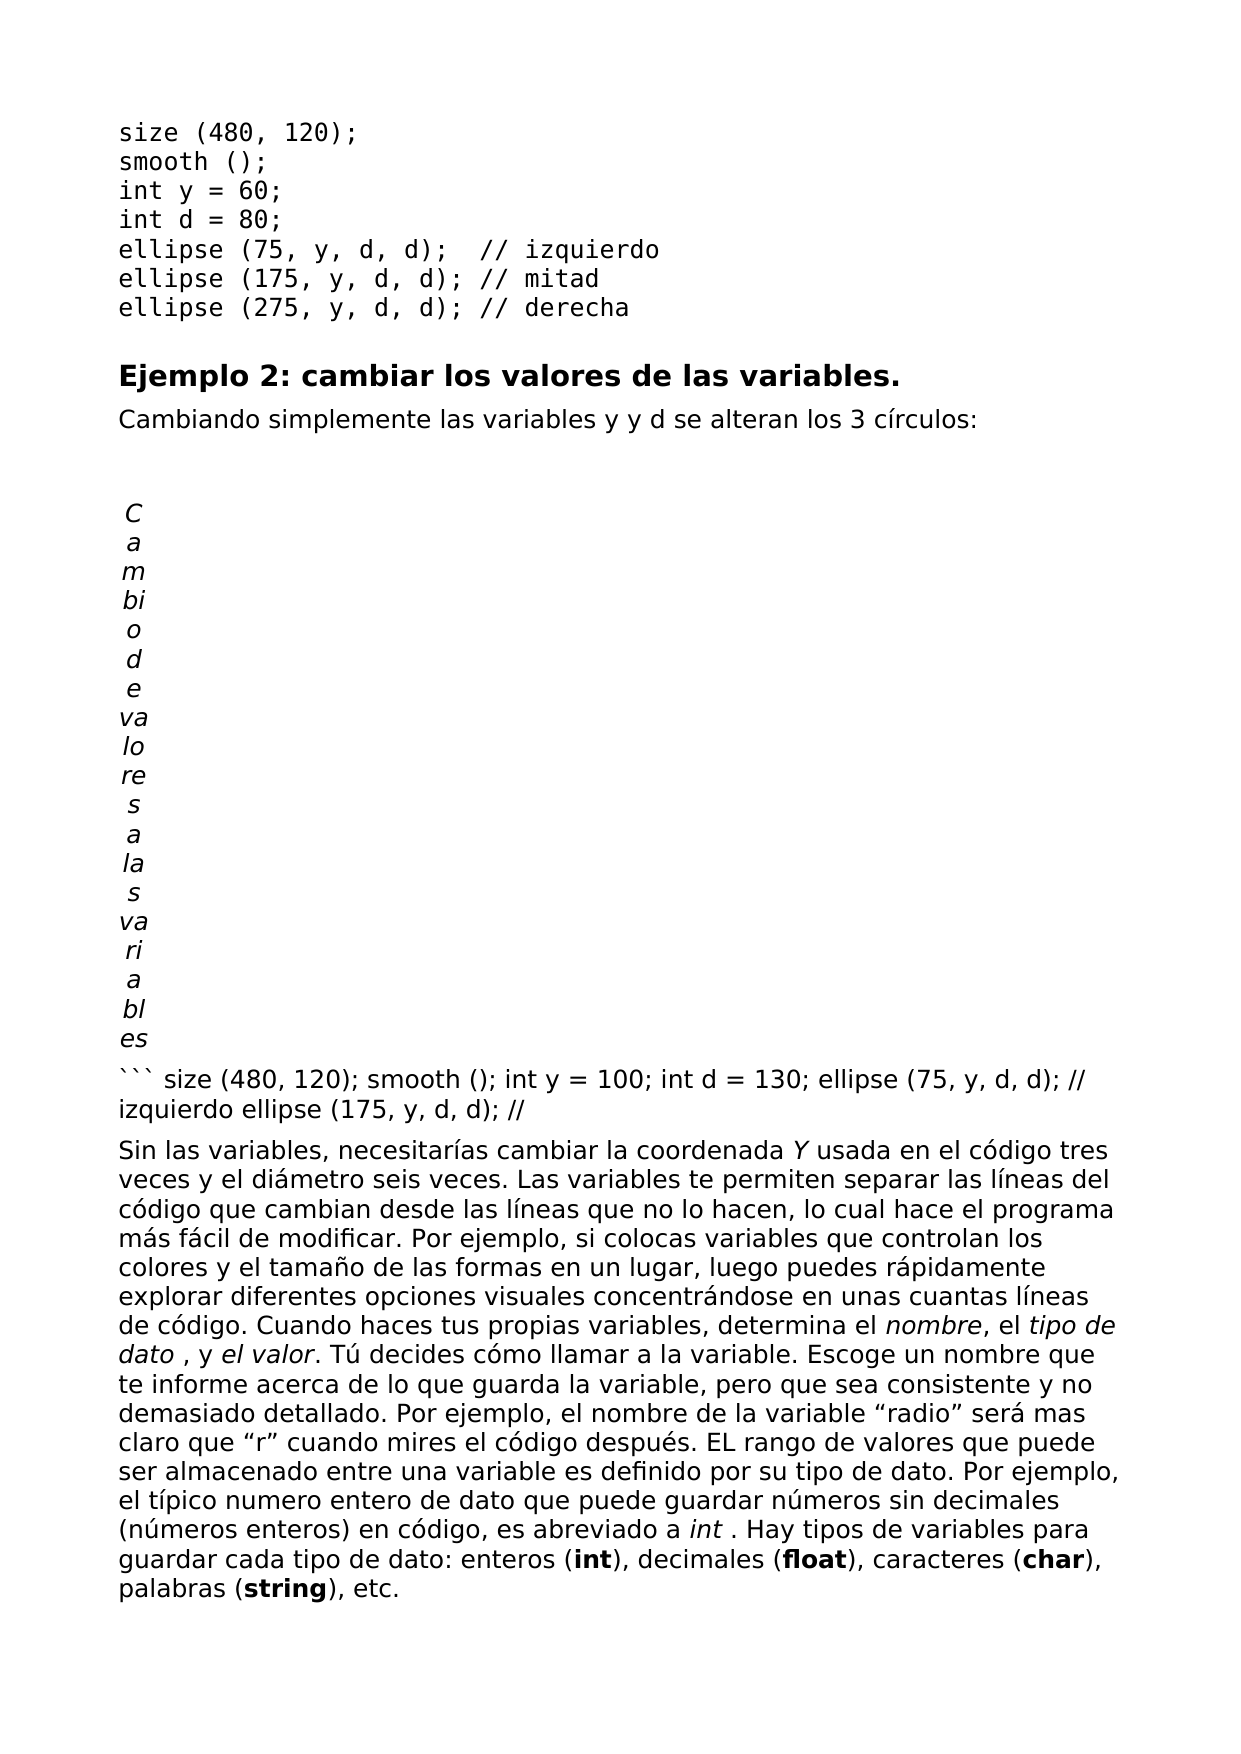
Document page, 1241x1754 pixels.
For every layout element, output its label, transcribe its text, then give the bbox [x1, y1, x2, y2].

text ``` size (480, 120); smooth (); int y = 100; int d = 130; ellipse (75, y, d, d); // izquierdo ellipse (175, y, d, d); // [118, 1066, 1122, 1124]
text Cambio de valores a las variables [118, 460, 152, 1053]
subtitle Ejemplo 2: cambiar los valores de las variables. [118, 359, 1122, 393]
text size (480, 120); smooth (); int y = 60; int d = 80; ellipse (75, y, d, d); // izquierdo ellipse (175, y, d, d); // mitad ellipse (275, y, d, d); // derecha [118, 118, 1122, 322]
text Cambiando simplemente las variables y y d se alteran los 3 círculos: [118, 406, 1122, 435]
text Sin las variables, necesitarías cambiar la coordenada Y usada en el código tres veces y el diámetro seis veces. Las variables te permiten separar las líneas del código que cambian desde las líneas que no lo hacen, lo cual hace el programa más fácil de modificar. Por ejemplo, si colocas variables que controlan los colores y el tamaño de las formas en un lugar, luego puedes rápidamente explorar diferentes opciones visuales concentrándose en unas cuantas líneas de código. Cuando haces tus propias variables, determina el nombre, el tipo de dato , y el valor. Tú decides cómo llamar a la variable. Escoge un nombre que te informe acerca de lo que guarda la variable, pero que sea consistente y no demasiado detallado. Por ejemplo, el nombre de la variable “radio” será mas claro que “r” cuando mires el código después. EL rango de valores que puede ser almacenado entre una variable es definido por su tipo de dato. Por ejemplo, el típico numero entero de dato que puede guardar números sin decimales (números enteros) en código, es abreviado a int . Hay tipos de variables para guardar cada tipo de dato: enteros (int), decimales (float), caracteres (char), palabras (string), etc. [118, 1137, 1122, 1603]
